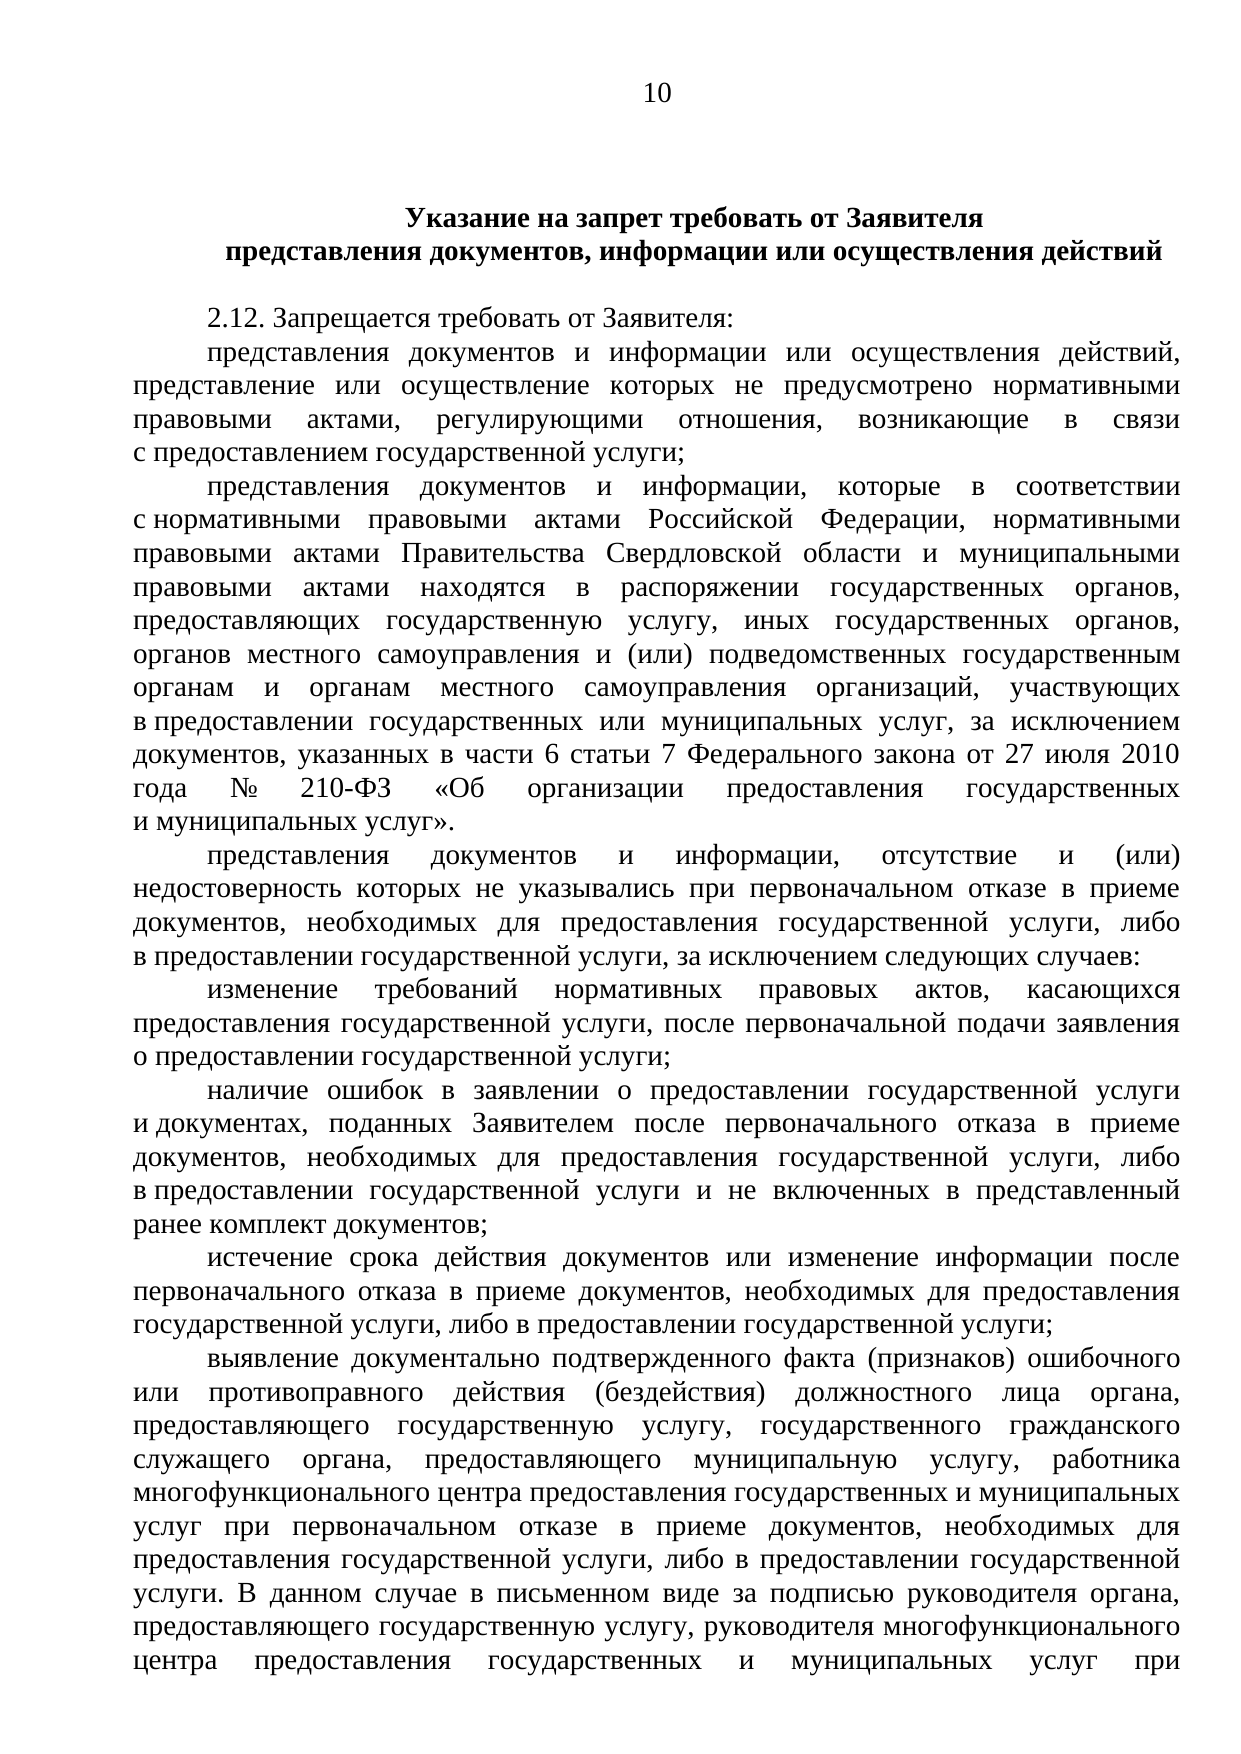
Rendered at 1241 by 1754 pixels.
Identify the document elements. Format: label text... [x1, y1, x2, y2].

text изменение требований нормативных правовых актов, касающихся предоставления государственной услуги, после первоначальной подачи заявления о предоставлении государственной услуги; [133, 971, 1181, 1072]
text представления документов, информации или осуществления действий [133, 233, 1241, 267]
text 2.12. Запрещается требовать от Заявителя: [133, 300, 1181, 334]
text представления документов и информации, отсутствие и (или) недостоверность которых не указывались при первоначальном отказе в приеме документов, необходимых для предоставления государственной услуги, либо в предоставлении государственной услуги, за исключением следующих случаев: [133, 837, 1181, 971]
text Указание на запрет требовать от Заявителя [133, 200, 1241, 233]
text наличие ошибок в заявлении о предоставлении государственной услуги и документах, поданных Заявителем после первоначального отказа в приеме документов, необходимых для предоставления государственной услуги, либо в предоставлении государственной услуги и не включенных в представленный ранее комплект документов; [133, 1072, 1181, 1239]
text представления документов и информации или осуществления действий, представление или осуществление которых не предусмотрено нормативными правовыми актами, регулирующими отношения, возникающие в связи с предоставлением государственной услуги; [133, 334, 1181, 468]
text истечение срока действия документов или изменение информации после первоначального отказа в приеме документов, необходимых для предоставления государственной услуги, либо в предоставлении государственной услуги; [133, 1239, 1181, 1340]
text представления документов и информации, которые в соответствии с нормативными правовыми актами Российской Федерации, нормативными правовыми актами Правительства Свердловской области и муниципальными правовыми актами находятся в распоряжении государственных органов, предоставляющих государственную услугу, иных государственных органов, органов местного самоуправления и (или) подведомственных государственным органам и органам местного самоуправления организаций, участвующих в предоставлении государственных или муниципальных услуг, за исключением документов, указанных в части 6 статьи 7 Федерального закона от 27 июля 2010 года № 210-ФЗ «Об организации предоставления государственных и муниципальных услуг». [133, 468, 1181, 837]
text выявление документально подтвержденного факта (признаков) ошибочного или противоправного действия (бездействия) должностного лица органа, предоставляющего государственную услугу, государственного гражданского служащего органа, предоставляющего муниципальную услугу, работника многофункционального центра предоставления государственных и муниципальных услуг при первоначальном отказе в приеме документов, необходимых для предоставления государственной услуги, либо в предоставлении государственной услуги. В данном случае в письменном виде за подписью руководителя органа, предоставляющего государственную услугу, руководителя многофункционального центра предоставления государственных и муниципальных услуг при [133, 1340, 1181, 1676]
